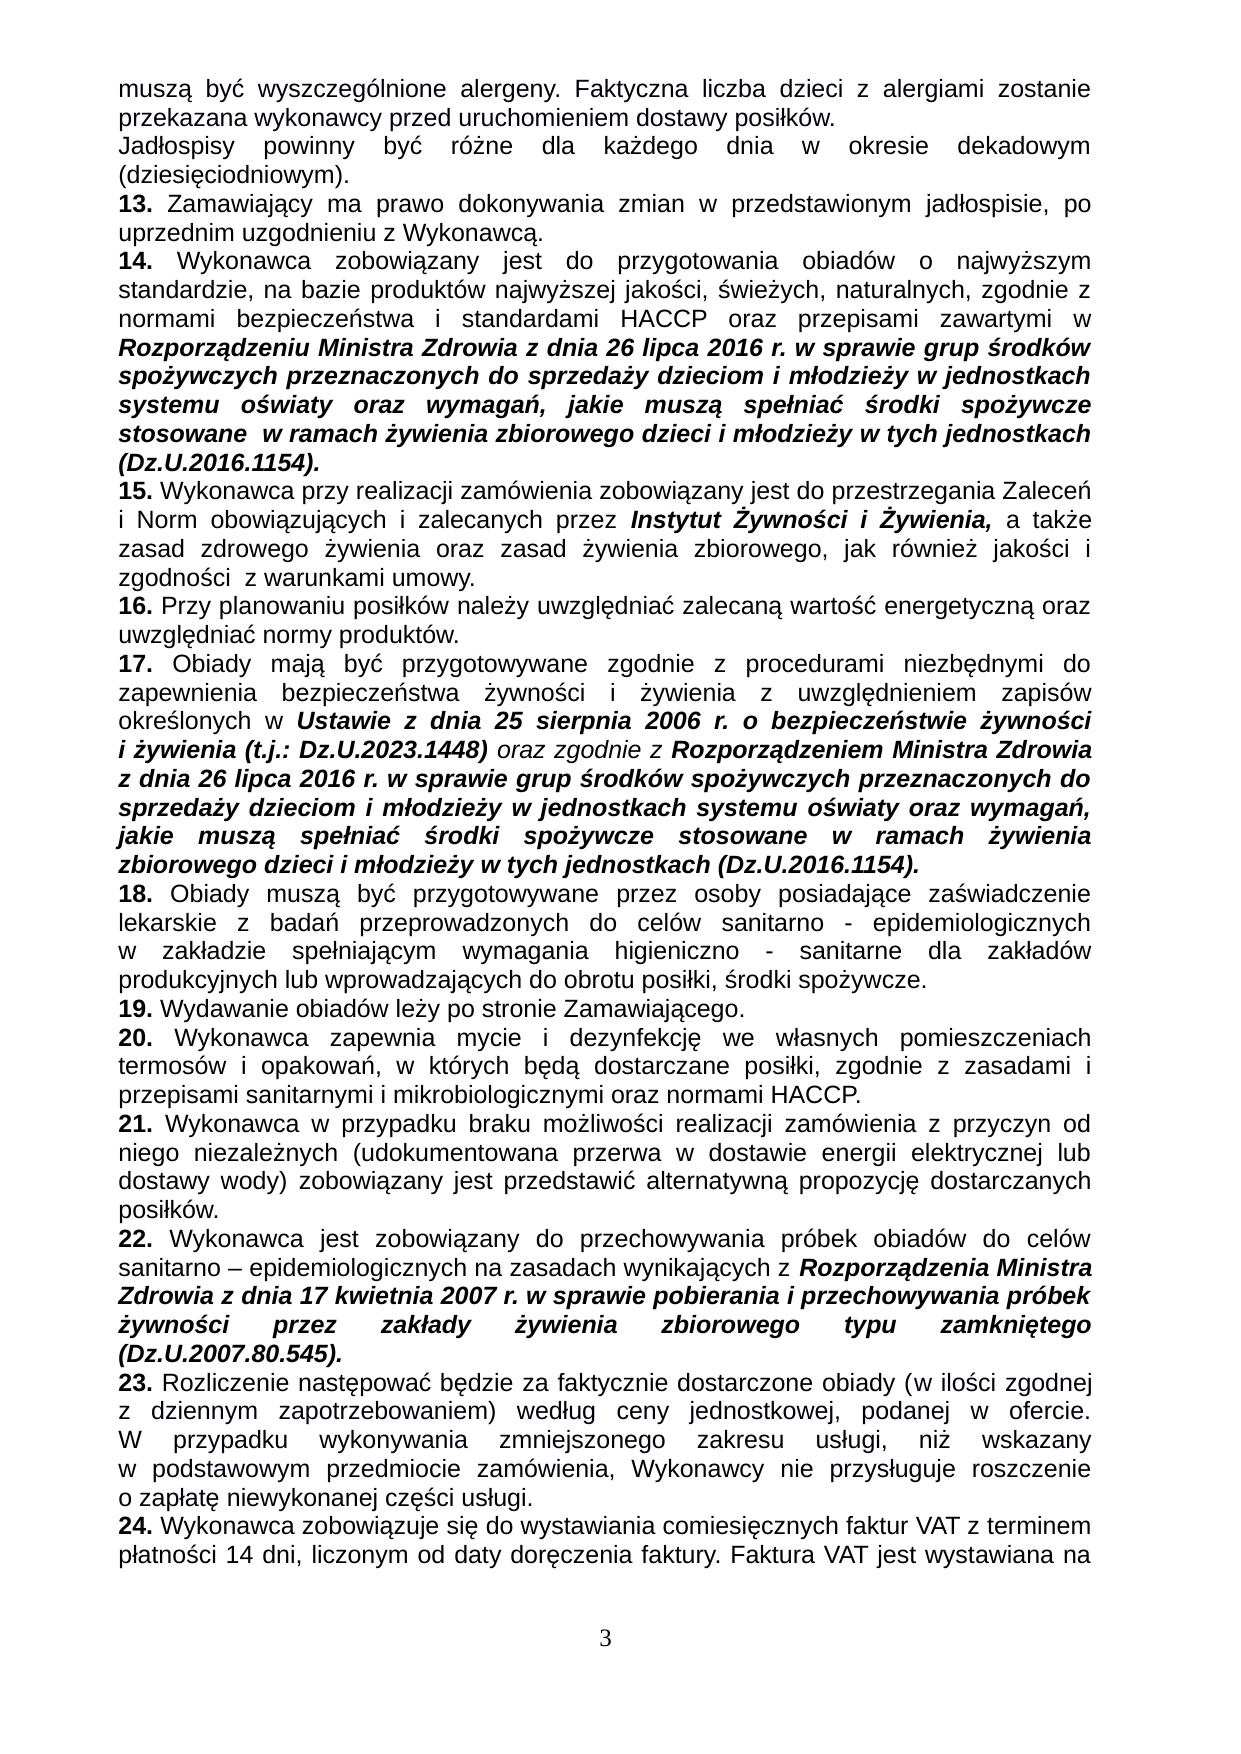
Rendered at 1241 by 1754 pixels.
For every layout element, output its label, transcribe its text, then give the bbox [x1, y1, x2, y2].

text 19. Wydawanie obiadów leży po stronie Zamawiającego. [118, 994, 1092, 1022]
text 21. Wykonawca w przypadku braku możliwości realizacji zamówienia z przyczyn od niego niezależnych (udokumentowana przerwa w dostawie energii elektrycznej lub dostawy wody) zobowiązany jest przedstawić alternatywną propozycję dostarczanych posiłków. [118, 1109, 1092, 1224]
text muszą być wyszczególnione alergeny. Faktyczna liczba dzieci z alergiami zostanie przekazana wykonawcy przed uruchomieniem dostawy posiłków. [118, 74, 1092, 131]
text 13. Zamawiający ma prawo dokonywania zmian w przedstawionym jadłospisie, po uprzednim uzgodnieniu z Wykonawcą. [118, 189, 1092, 246]
text 15. Wykonawca przy realizacji zamówienia zobowiązany jest do przestrzegania Zaleceń i Norm obowiązujących i zalecanych przez Instytut Żywności i Żywienia, a także zasad zdrowego żywienia oraz zasad żywienia zbiorowego, jak również jakości i zgodności z warunkami umowy. [118, 476, 1092, 591]
text 22. Wykonawca jest zobowiązany do przechowywania próbek obiadów do celów sanitarno – epidemiologicznych na zasadach wynikających z Rozporządzenia Ministra Zdrowia z dnia 17 kwietnia 2007 r. w sprawie pobierania i przechowywania próbek żywności przez zakłady żywienia zbiorowego typu zamkniętego (Dz.U.2007.80.545). [118, 1224, 1092, 1367]
text 20. Wykonawca zapewnia mycie i dezynfekcję we własnych pomieszczeniach termosów i opakowań, w których będą dostarczane posiłki, zgodnie z zasadami i przepisami sanitarnymi i mikrobiologicznymi oraz normami HACCP. [118, 1022, 1092, 1109]
text 17. Obiady mają być przygotowywane zgodnie z procedurami niezbędnymi do zapewnienia bezpieczeństwa żywności i żywienia z uwzględnieniem zapisów określonych w Ustawie z dnia 25 sierpnia 2006 r. o bezpieczeństwie żywności i żywienia (t.j.: Dz.U.2023.1448) oraz zgodnie z Rozporządzeniem Ministra Zdrowia z dnia 26 lipca 2016 r. w sprawie grup środków spożywczych przeznaczonych do sprzedaży dzieciom i młodzieży w jednostkach systemu oświaty oraz wymagań, jakie muszą spełniać środki spożywcze stosowane w ramach żywienia zbiorowego dzieci i młodzieży w tych jednostkach (Dz.U.2016.1154). [118, 649, 1092, 879]
text 18. Obiady muszą być przygotowywane przez osoby posiadające zaświadczenie lekarskie z badań przeprowadzonych do celów sanitarno - epidemiologicznych w zakładzie spełniającym wymagania higieniczno - sanitarne dla zakładów produkcyjnych lub wprowadzających do obrotu posiłki, środki spożywcze. [118, 879, 1092, 994]
text 24. Wykonawca zobowiązuje się do wystawiania comiesięcznych faktur VAT z terminem płatności 14 dni, liczonym od daty doręczenia faktury. Faktura VAT jest wystawiana na [118, 1511, 1092, 1569]
text 23. Rozliczenie następować będzie za faktycznie dostarczone obiady (w ilości zgodnej z dziennym zapotrzebowaniem) według ceny jednostkowej, podanej w ofercie. W przypadku wykonywania zmniejszonego zakresu usługi, niż wskazany w podstawowym przedmiocie zamówienia, Wykonawcy nie przysługuje roszczenie o zapłatę niewykonanej części usługi. [118, 1367, 1092, 1511]
text 16. Przy planowaniu posiłków należy uwzględniać zalecaną wartość energetyczną oraz uwzględniać normy produktów. [118, 591, 1092, 649]
text Jadłospisy powinny być różne dla każdego dnia w okresie dekadowym (dziesięciodniowym). [118, 131, 1092, 189]
text 14. Wykonawca zobowiązany jest do przygotowania obiadów o najwyższym standardzie, na bazie produktów najwyższej jakości, świeżych, naturalnych, zgodnie z normami bezpieczeństwa i standardami HACCP oraz przepisami zawartymi w Rozporządzeniu Ministra Zdrowia z dnia 26 lipca 2016 r. w sprawie grup środków spożywczych przeznaczonych do sprzedaży dzieciom i młodzieży w jednostkach systemu oświaty oraz wymagań, jakie muszą spełniać środki spożywcze stosowane w ramach żywienia zbiorowego dzieci i młodzieży w tych jednostkach (Dz.U.2016.1154). [118, 246, 1092, 476]
